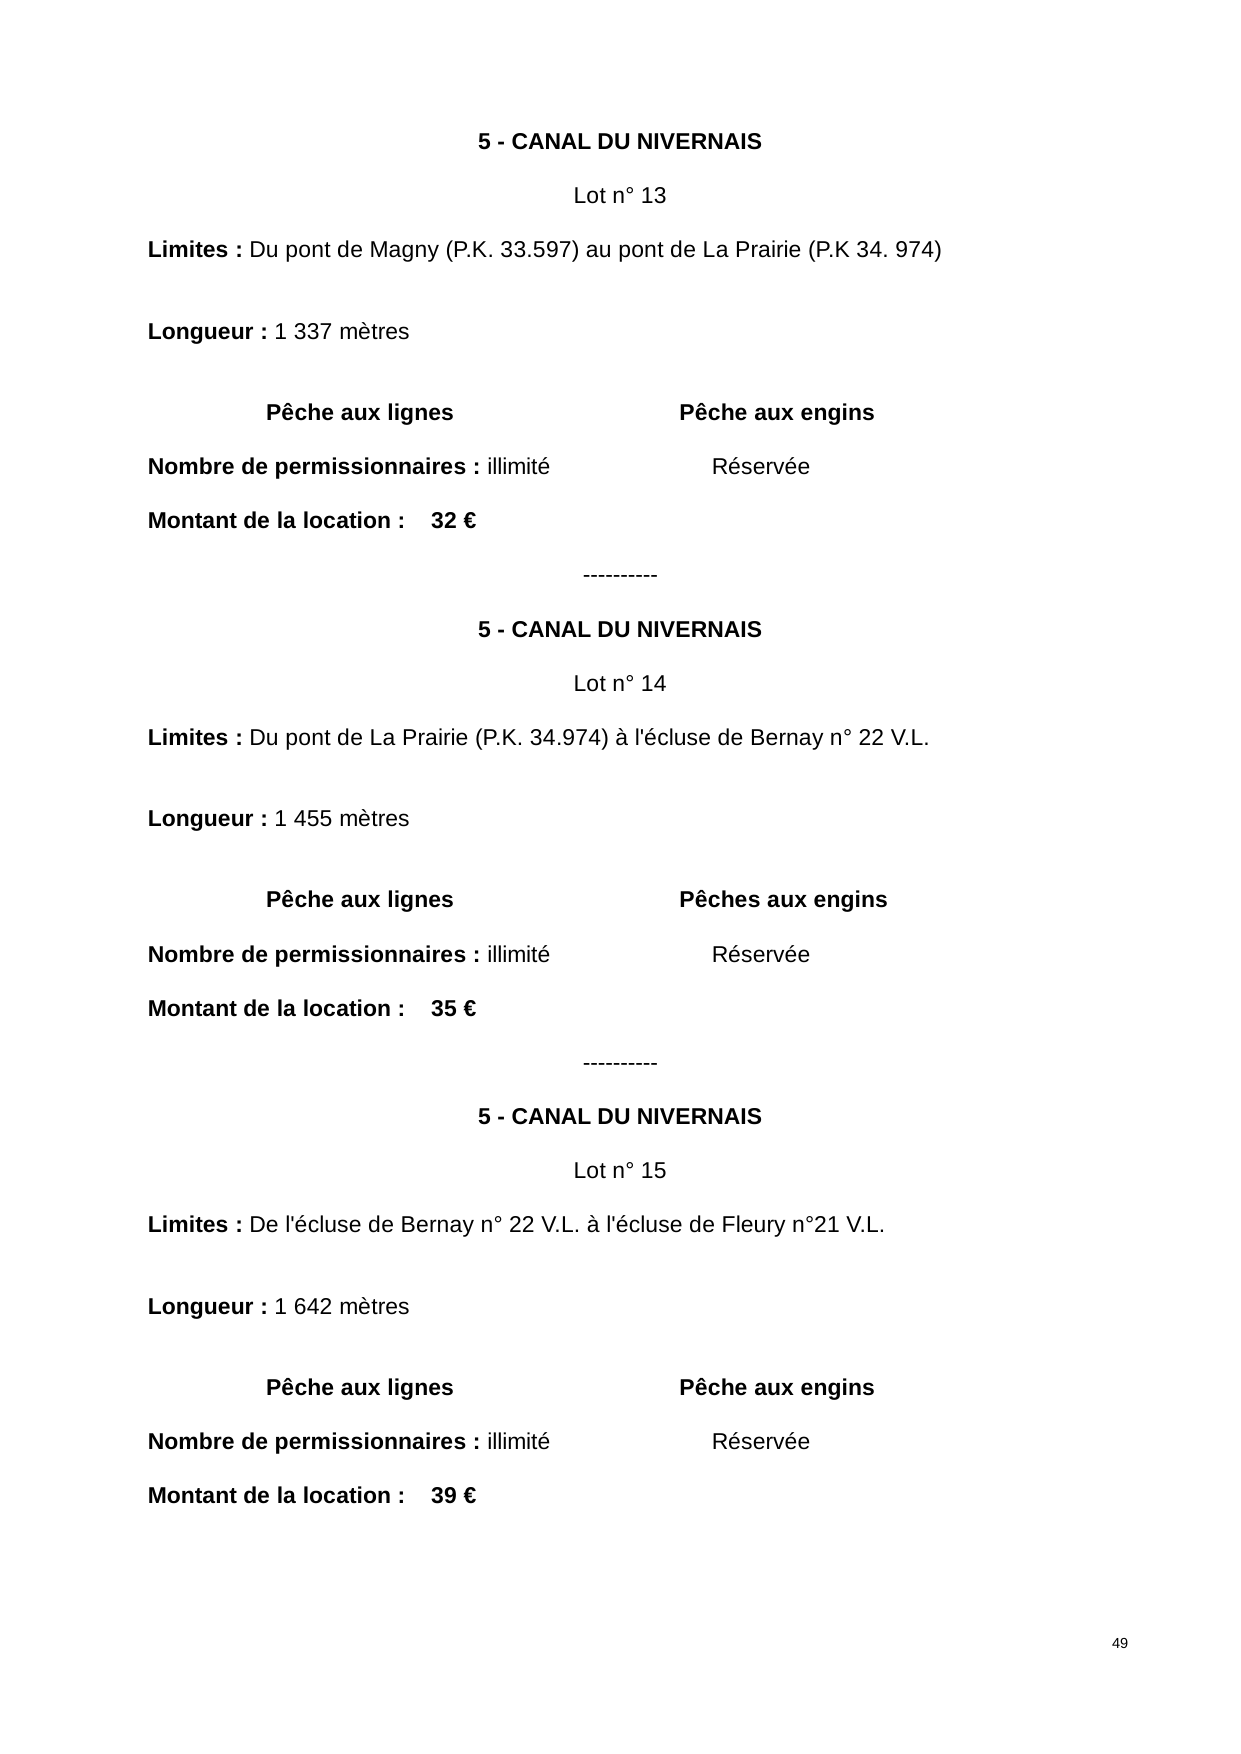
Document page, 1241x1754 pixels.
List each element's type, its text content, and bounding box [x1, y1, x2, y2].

text Montant de la location : 39 € [88, 1482, 1152, 1509]
text Pêche aux lignes Pêche aux engins [88, 1373, 1152, 1400]
text Pêche aux lignes Pêche aux engins [88, 398, 1152, 425]
text Lot n° 14 [88, 669, 1152, 696]
text 5 - CANAL DU NIVERNAIS [88, 615, 1152, 642]
text Lot n° 15 [88, 1157, 1152, 1184]
text Longueur : 1 337 mètres [88, 317, 1152, 344]
text Nombre de permissionnaires : illimité Réservée [88, 1427, 1152, 1454]
text ---------- [88, 561, 1152, 588]
text Limites : De l'écluse de Bernay n° 22 V.L. à l'écluse de Fleury n°21 V.L. [88, 1211, 1152, 1238]
text Limites : Du pont de Magny (P.K. 33.597) au pont de La Prairie (P.K 34. 974) [88, 236, 1152, 263]
text Nombre de permissionnaires : illimité Réservée [88, 940, 1152, 967]
text Montant de la location : 32 € [88, 507, 1152, 534]
text Nombre de permissionnaires : illimité Réservée [88, 452, 1152, 479]
text Lot n° 13 [88, 182, 1152, 209]
text Longueur : 1 455 mètres [88, 804, 1152, 832]
text ---------- [88, 1048, 1152, 1075]
text Montant de la location : 35 € [88, 994, 1152, 1021]
text 5 - CANAL DU NIVERNAIS [88, 1102, 1152, 1129]
text Limites : Du pont de La Prairie (P.K. 34.974) à l'écluse de Bernay n° 22 V.L. [88, 723, 1152, 750]
text Pêche aux lignes Pêches aux engins [88, 886, 1152, 913]
text Longueur : 1 642 mètres [88, 1292, 1152, 1319]
text 5 - CANAL DU NIVERNAIS [88, 127, 1152, 154]
